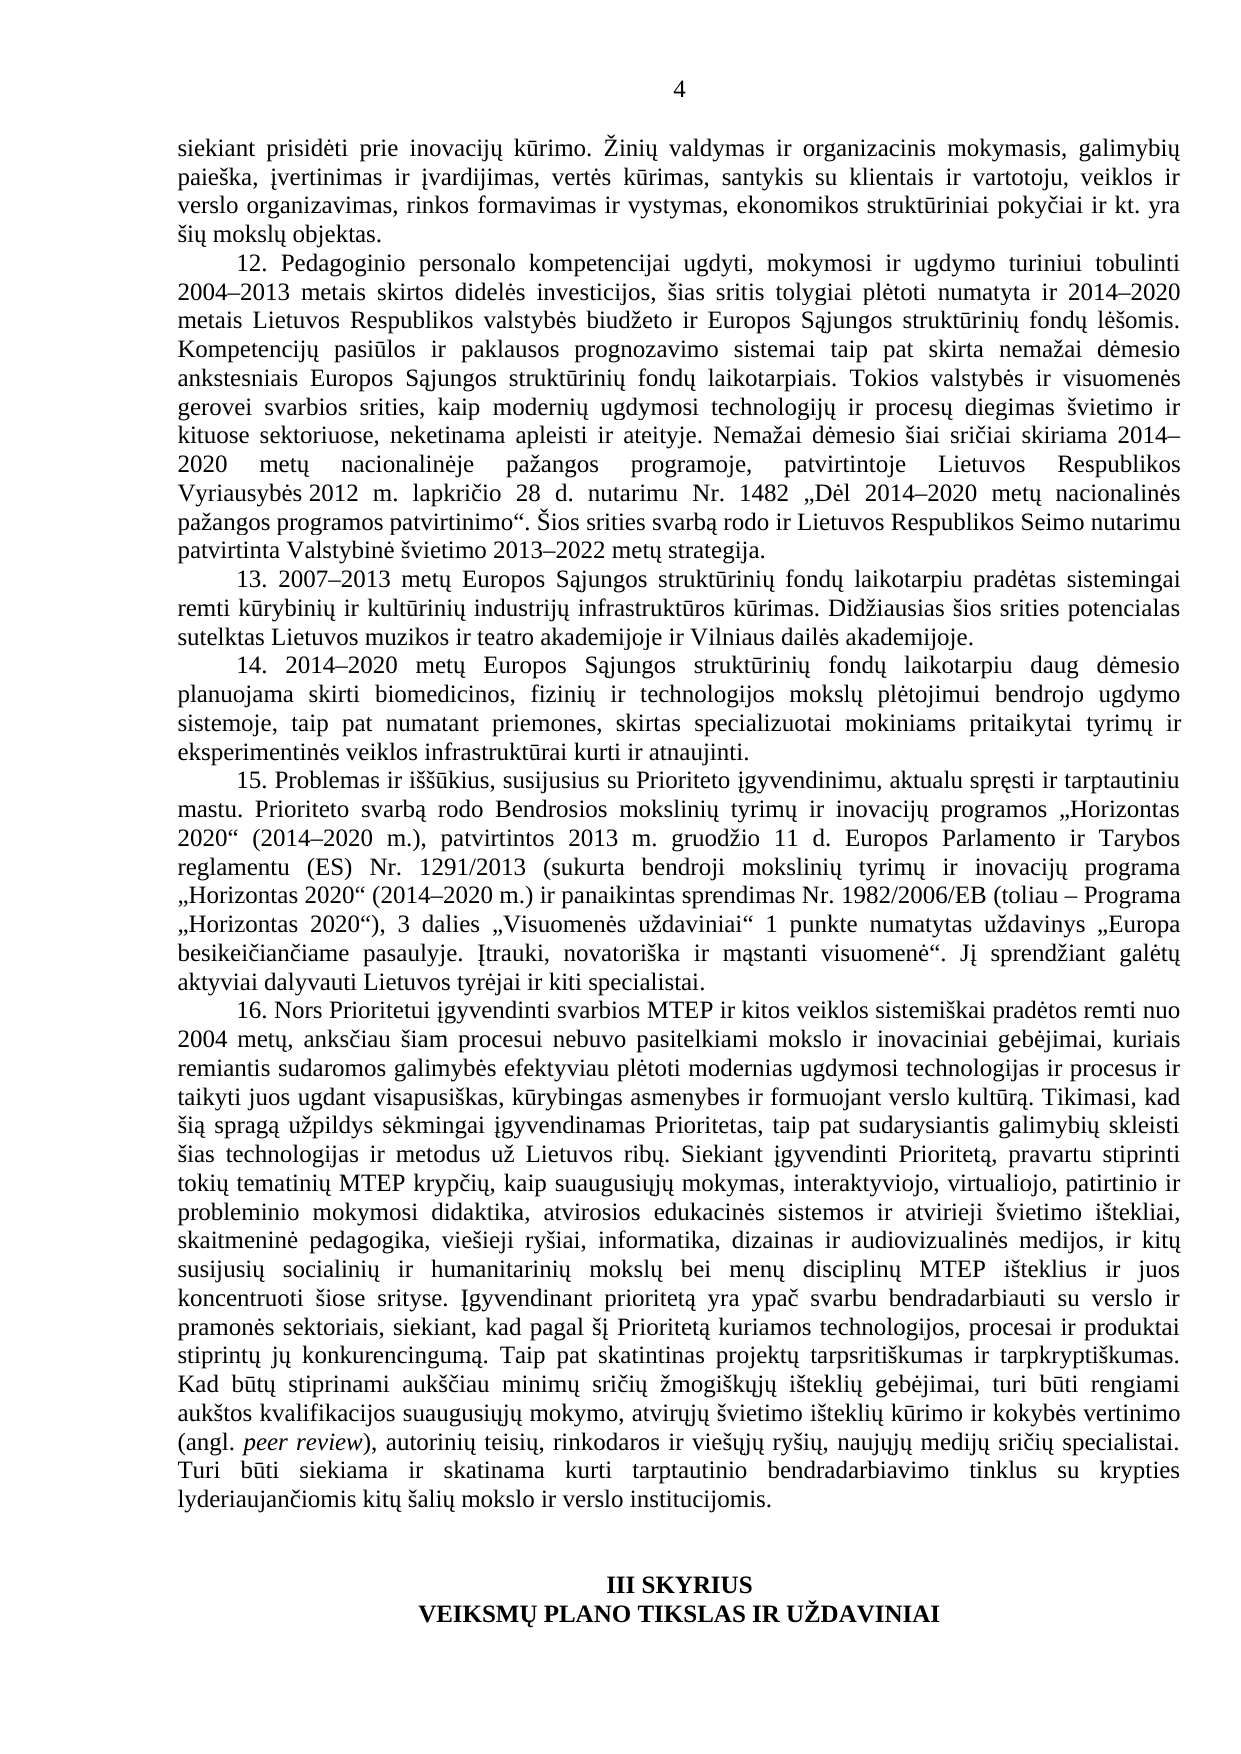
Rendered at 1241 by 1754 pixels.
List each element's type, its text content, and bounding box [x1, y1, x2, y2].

text VEIKSMŲ PLANO TIKSLAS IR UŽDAVINIAI [177, 1599, 1181, 1628]
text 13. 2007–2013 metų Europos Sąjungos struktūrinių fondų laikotarpiu pradėtas sistemingai remti kūrybinių ir kultūrinių industrijų infrastruktūros kūrimas. Didžiausias šios srities potencialas sutelktas Lietuvos muzikos ir teatro akademijoje ir Vilniaus dailės akademijoje. [177, 564, 1181, 650]
text siekiant prisidėti prie inovacijų kūrimo. Žinių valdymas ir organizacinis mokymasis, galimybių paieška, įvertinimas ir įvardijimas, vertės kūrimas, santykis su klientais ir vartotoju, veiklos ir verslo organizavimas, rinkos formavimas ir vystymas, ekonomikos struktūriniai pokyčiai ir kt. yra šių mokslų objektas. [177, 133, 1181, 248]
text 15. Problemas ir iššūkius, susijusius su Prioriteto įgyvendinimu, aktualu spręsti ir tarptautiniu mastu. Prioriteto svarbą rodo Bendrosios mokslinių tyrimų ir inovacijų programos „Horizontas 2020“ (2014–2020 m.), patvirtintos 2013 m. gruodžio 11 d. Europos Parlamento ir Tarybos reglamentu (ES) Nr. 1291/2013 (sukurta bendroji mokslinių tyrimų ir inovacijų programa „Horizontas 2020“ (2014–2020 m.) ir panaikintas sprendimas Nr. 1982/2006/EB (toliau – Programa „Horizontas 2020“), 3 dalies „Visuomenės uždaviniai“ 1 punkte numatytas uždavinys „Europa besikeičiančiame pasaulyje. Įtrauki, novatoriška ir mąstanti visuomenė“. Jį sprendžiant galėtų aktyviai dalyvauti Lietuvos tyrėjai ir kiti specialistai. [177, 765, 1181, 995]
text 16. Nors Prioritetui įgyvendinti svarbios MTEP ir kitos veiklos sistemiškai pradėtos remti nuo 2004 metų, anksčiau šiam procesui nebuvo pasitelkiami mokslo ir inovaciniai gebėjimai, kuriais remiantis sudaromos galimybės efektyviau plėtoti modernias ugdymosi technologijas ir procesus ir taikyti juos ugdant visapusiškas, kūrybingas asmenybes ir formuojant verslo kultūrą. Tikimasi, kad šią spragą užpildys sėkmingai įgyvendinamas Prioritetas, taip pat sudarysiantis galimybių skleisti šias technologijas ir metodus už Lietuvos ribų. Siekiant įgyvendinti Prioritetą, pravartu stiprinti tokių tematinių MTEP krypčių, kaip suaugusiųjų mokymas, interaktyviojo, virtualiojo, patirtinio ir probleminio mokymosi didaktika, atvirosios edukacinės sistemos ir atvirieji švietimo ištekliai, skaitmeninė pedagogika, viešieji ryšiai, informatika, dizainas ir audiovizualinės medijos, ir kitų susijusių socialinių ir humanitarinių mokslų bei menų disciplinų MTEP išteklius ir juos koncentruoti šiose srityse. Įgyvendinant prioritetą yra ypač svarbu bendradarbiauti su verslo ir pramonės sektoriais, siekiant, kad pagal šį Prioritetą kuriamos technologijos, procesai ir produktai stiprintų jų konkurencingumą. Taip pat skatintinas projektų tarpsritiškumas ir tarpkryptiškumas. Kad būtų stiprinami aukščiau minimų sričių žmogiškųjų išteklių gebėjimai, turi būti rengiami aukštos kvalifikacijos suaugusiųjų mokymo, atvirųjų švietimo išteklių kūrimo ir kokybės vertinimo (angl. peer review), autorinių teisių, rinkodaros ir viešųjų ryšių, naujųjų medijų sričių specialistai. Turi būti siekiama ir skatinama kurti tarptautinio bendradarbiavimo tinklus su krypties lyderiaujančiomis kitų šalių mokslo ir verslo institucijomis. [177, 995, 1181, 1513]
text III SKYRIUS [177, 1570, 1181, 1599]
text 14. 2014–2020 metų Europos Sąjungos struktūrinių fondų laikotarpiu daug dėmesio planuojama skirti biomedicinos, fizinių ir technologijos mokslų plėtojimui bendrojo ugdymo sistemoje, taip pat numatant priemones, skirtas specializuotai mokiniams pritaikytai tyrimų ir eksperimentinės veiklos infrastruktūrai kurti ir atnaujinti. [177, 650, 1181, 765]
text 12. Pedagoginio personalo kompetencijai ugdyti, mokymosi ir ugdymo turiniui tobulinti 2004–2013 metais skirtos didelės investicijos, šias sritis tolygiai plėtoti numatyta ir 2014–2020 metais Lietuvos Respublikos valstybės biudžeto ir Europos Sąjungos struktūrinių fondų lėšomis. Kompetencijų pasiūlos ir paklausos prognozavimo sistemai taip pat skirta nemažai dėmesio ankstesniais Europos Sąjungos struktūrinių fondų laikotarpiais. Tokios valstybės ir visuomenės gerovei svarbios srities, kaip modernių ugdymosi technologijų ir procesų diegimas švietimo ir kituose sektoriuose, neketinama apleisti ir ateityje. Nemažai dėmesio šiai sričiai skiriama 2014–2020 metų nacionalinėje pažangos programoje, patvirtintoje Lietuvos Respublikos Vyriausybės 2012 m. lapkričio 28 d. nutarimu Nr. 1482 „Dėl 2014–2020 metų nacionalinės pažangos programos patvirtinimo“. Šios srities svarbą rodo ir Lietuvos Respublikos Seimo nutarimu patvirtinta Valstybinė švietimo 2013–2022 metų strategija. [177, 248, 1181, 564]
